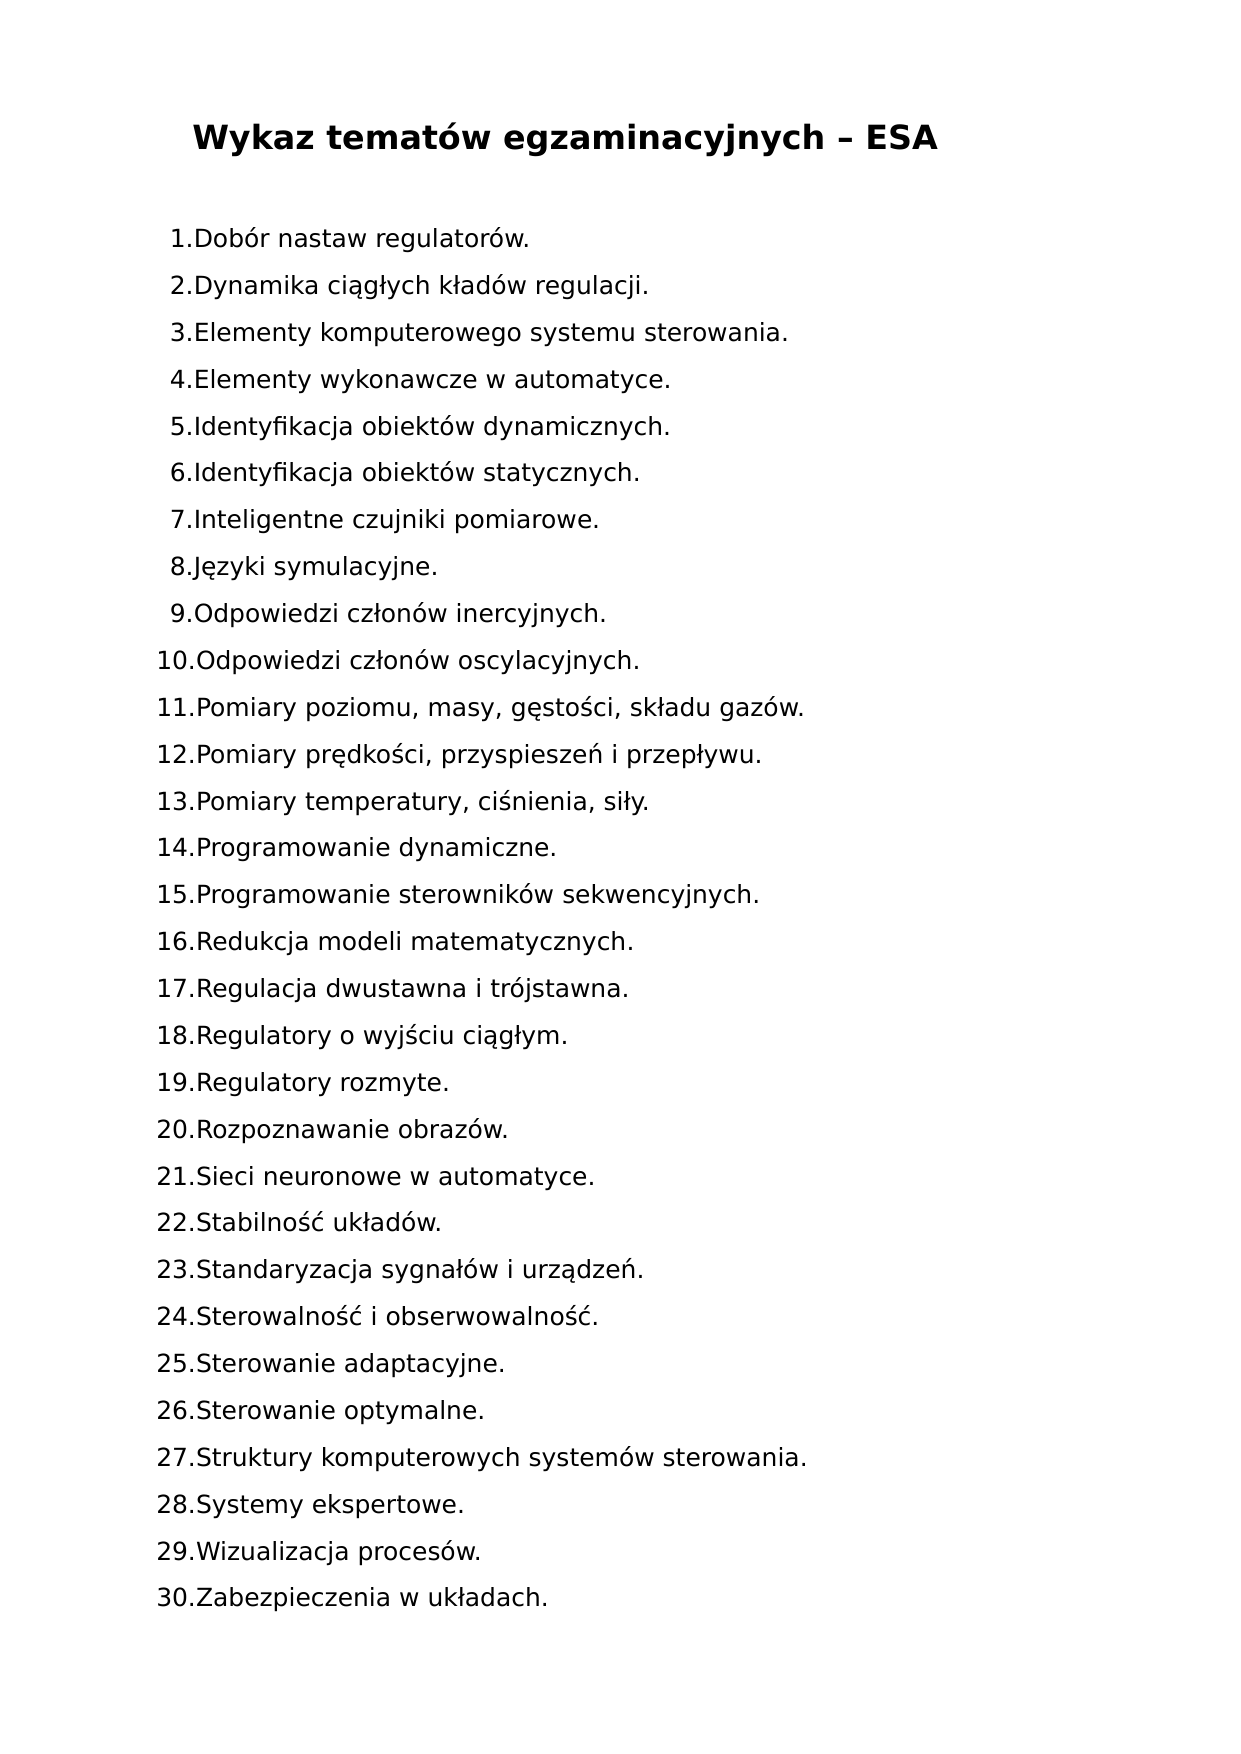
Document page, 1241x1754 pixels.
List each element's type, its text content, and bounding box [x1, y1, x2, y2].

list Odpowiedzi członów inercyjnych. [156, 599, 1122, 628]
list Regulacja dwustawna i trójstawna. [156, 974, 1122, 1003]
list Programowanie dynamiczne. [156, 833, 1122, 863]
list Sterowanie adaptacyjne. [156, 1349, 1122, 1378]
list Języki symulacyjne. [156, 552, 1122, 581]
list Wizualizacja procesów. [156, 1537, 1122, 1566]
list Elementy komputerowego systemu sterowania. [156, 318, 1122, 347]
list Standaryzacja sygnałów i urządzeń. [156, 1255, 1122, 1284]
list Odpowiedzi członów oscylacyjnych. [156, 646, 1122, 675]
list Regulatory o wyjściu ciągłym. [156, 1021, 1122, 1050]
list Dobór nastaw regulatorów. [156, 224, 1122, 253]
list Sterowanie optymalne. [156, 1396, 1122, 1425]
list Systemy ekspertowe. [156, 1490, 1122, 1519]
list Sieci neuronowe w automatyce. [156, 1162, 1122, 1191]
list Stabilność układów. [156, 1208, 1122, 1238]
list Sterowalność i obserwowalność. [156, 1302, 1122, 1331]
list Pomiary prędkości, przyspieszeń i przepływu. [156, 740, 1122, 769]
list Inteligentne czujniki pomiarowe. [156, 505, 1122, 534]
list Identyfikacja obiektów dynamicznych. [156, 412, 1122, 441]
list Rozpoznawanie obrazów. [156, 1115, 1122, 1144]
list Dynamika ciągłych kładów regulacji. [156, 271, 1122, 300]
list Programowanie sterowników sekwencyjnych. [156, 880, 1122, 909]
list Pomiary poziomu, masy, gęstości, składu gazów. [156, 693, 1122, 722]
list Identyfikacja obiektów statycznych. [156, 458, 1122, 488]
list Regulatory rozmyte. [156, 1068, 1122, 1097]
list Redukcja modeli matematycznych. [156, 927, 1122, 956]
list Elementy wykonawcze w automatyce. [156, 365, 1122, 394]
list Pomiary temperatury, ciśnienia, siły. [156, 787, 1122, 816]
text Wykaz tematów egzaminacyjnych – ESA [118, 118, 1122, 157]
list Struktury komputerowych systemów sterowania. [156, 1443, 1122, 1472]
list Zabezpieczenia w układach. [156, 1583, 1122, 1613]
